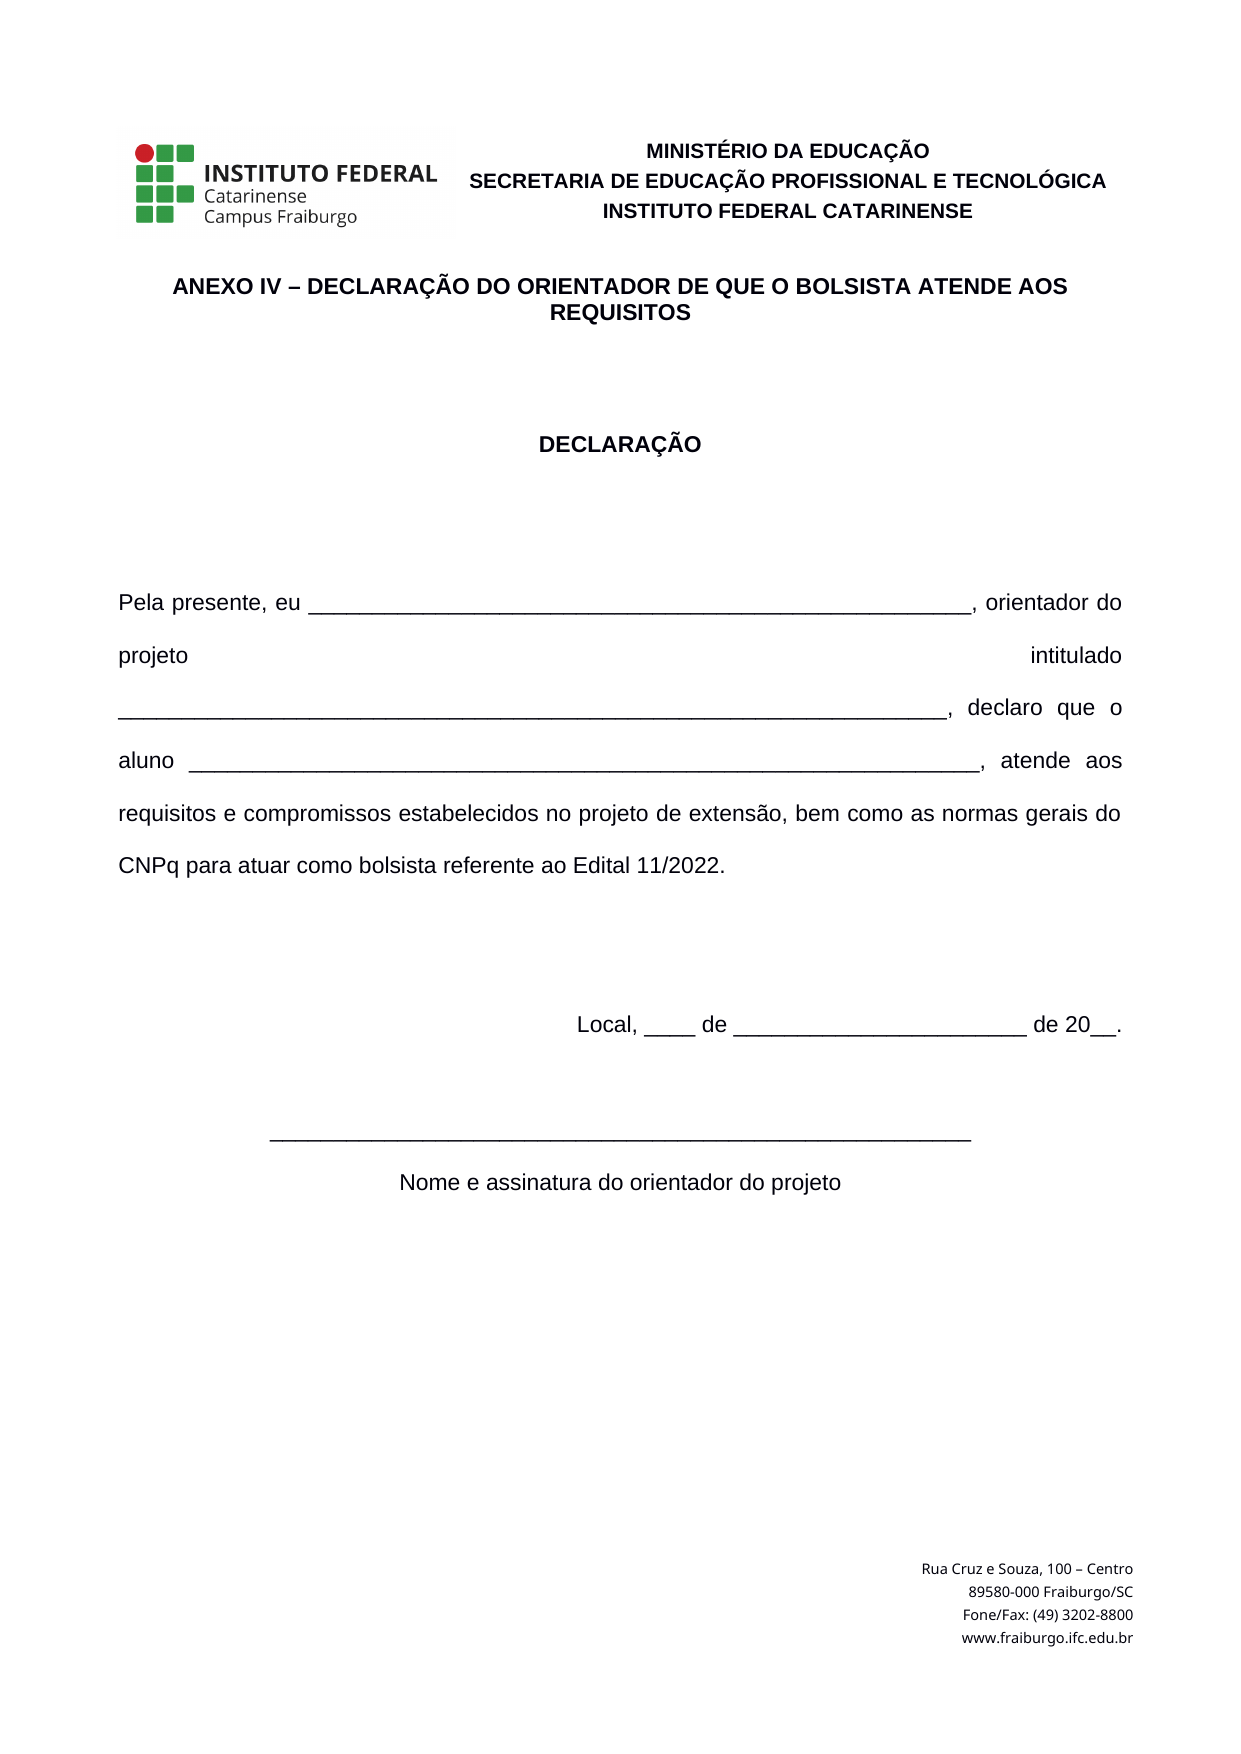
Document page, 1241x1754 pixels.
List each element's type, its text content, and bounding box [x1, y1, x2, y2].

text Local, ____ de _______________________ de 20__. [118, 1011, 1122, 1037]
text Pela presente, eu ____________________________________________________, orientador do projeto intitulado _________________________________________________________________, declaro que o aluno ______________________________________________________________, atende aos requisitos e compromissos estabelecidos no projeto de extensão, bem como as normas gerais do CNPq para atuar como bolsista referente ao Edital 11/2022. [118, 589, 1122, 879]
text ANEXO IV – DECLARAÇÃO DO ORIENTADOR DE QUE O BOLSISTA ATENDE AOS REQUISITOS [118, 273, 1122, 325]
text DECLARAÇÃO [118, 431, 1122, 457]
picture [116, 126, 456, 239]
text _______________________________________________________ [118, 1116, 1122, 1142]
text Nome e assinatura do orientador do projeto [118, 1169, 1122, 1195]
